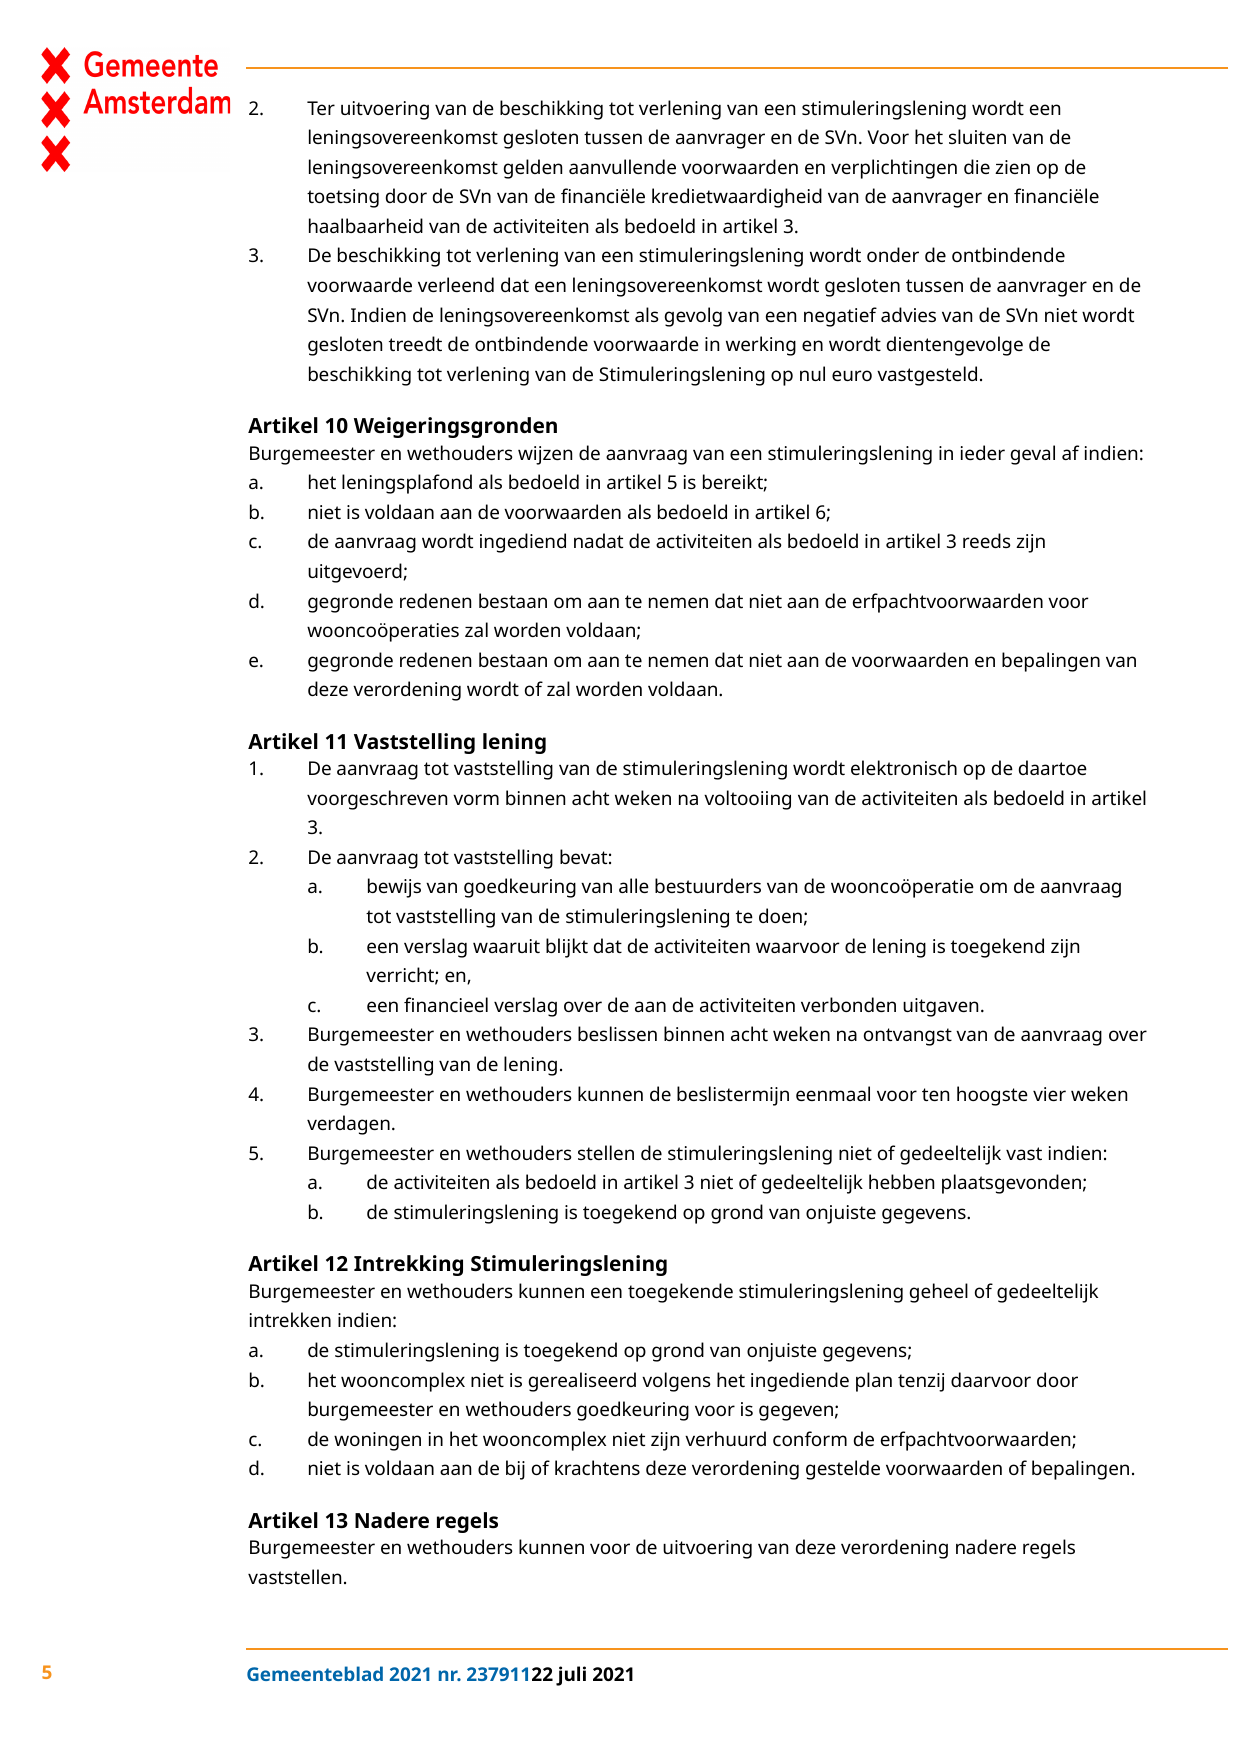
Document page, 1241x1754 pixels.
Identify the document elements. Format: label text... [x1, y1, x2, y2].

text Burgemeester en wethouders kunnen een toegekende stimuleringslening geheel of gedeeltelijk intrekken indien: [248, 1278, 1152, 1333]
list De beschikking tot verlening van een stimuleringslening wordt onder de ontbindende voorwaarde verleend dat een leningsovereenkomst wordt gesloten tussen de aanvrager en de SVn. Indien de leningsovereenkomst als gevolg van een negatief advies van de SVn niet wordt gesloten treedt de ontbindende voorwaarde in werking en wordt dientengevolge de beschikking tot verlening van de Stimuleringslening op nul euro vastgesteld. [248, 243, 1152, 387]
list een financieel verslag over de aan de activiteiten verbonden uitgaven. [307, 992, 1152, 1018]
text Burgemeester en wethouders wijzen de aanvraag van een stimuleringslening in ieder geval af indien: [248, 440, 1152, 466]
list het wooncomplex niet is gerealiseerd volgens het ingediende plan tenzij daarvoor door burgemeester en wethouders goedkeuring voor is gegeven; [248, 1367, 1152, 1422]
text Burgemeester en wethouders kunnen voor de uitvoering van deze verordening nadere regels vaststellen. [248, 1534, 1152, 1590]
list gegronde redenen bestaan om aan te nemen dat niet aan de voorwaarden en bepalingen van deze verordening wordt of zal worden voldaan. [248, 647, 1152, 702]
text Artikel 11 Vaststelling lening [248, 727, 1152, 755]
text Artikel 10 Weigeringsgronden [248, 411, 1152, 440]
list Burgemeester en wethouders kunnen de beslistermijn eenmaal voor ten hoogste vier weken verdagen. [248, 1081, 1152, 1136]
list de stimuleringslening is toegekend op grond van onjuiste gegevens; [248, 1337, 1152, 1363]
list niet is voldaan aan de bij of krachtens deze verordening gestelde voorwaarden of bepalingen. [248, 1456, 1152, 1481]
picture [41, 47, 231, 172]
list de woningen in het wooncomplex niet zijn verhuurd conform de erfpachtvoorwaarden; [248, 1426, 1152, 1452]
list een verslag waaruit blijkt dat de activiteiten waarvoor de lening is toegekend zijn verricht; en, [307, 933, 1152, 988]
list Burgemeester en wethouders stellen de stimuleringslening niet of gedeeltelijk vast indien: [248, 1140, 1152, 1166]
list het leningsplafond als bedoeld in artikel 5 is bereikt; [248, 469, 1152, 495]
list Ter uitvoering van de beschikking tot verlening van een stimuleringslening wordt een leningsovereenkomst gesloten tussen de aanvrager en de SVn. Voor het sluiten van de leningsovereenkomst gelden aanvullende voorwaarden en verplichtingen die zien op de toetsing door de SVn van de financiële kredietwaardigheid van de aanvrager en financiële haalbaarheid van de activiteiten als bedoeld in artikel 3. [248, 95, 1152, 239]
list De aanvraag tot vaststelling van de stimuleringslening wordt elektronisch op de daartoe voorgeschreven vorm binnen acht weken na voltooiing van de activiteiten als bedoeld in artikel 3. [248, 755, 1152, 840]
list niet is voldaan aan de voorwaarden als bedoeld in artikel 6; [248, 499, 1152, 525]
list De aanvraag tot vaststelling bevat: [248, 844, 1152, 870]
list gegronde redenen bestaan om aan te nemen dat niet aan de erfpachtvoorwaarden voor wooncoöperaties zal worden voldaan; [248, 588, 1152, 643]
list de stimuleringslening is toegekend op grond van onjuiste gegevens. [307, 1199, 1152, 1225]
list Burgemeester en wethouders beslissen binnen acht weken na ontvangst van de aanvraag over de vaststelling van de lening. [248, 1022, 1152, 1077]
list de activiteiten als bedoeld in artikel 3 niet of gedeeltelijk hebben plaatsgevonden; [307, 1169, 1152, 1195]
text Artikel 13 Nadere regels [248, 1506, 1152, 1534]
list bewijs van goedkeuring van alle bestuurders van de wooncoöperatie om de aanvraag tot vaststelling van de stimuleringslening te doen; [307, 874, 1152, 929]
list de aanvraag wordt ingediend nadat de activiteiten als bedoeld in artikel 3 reeds zijn uitgevoerd; [248, 529, 1152, 584]
text Artikel 12 Intrekking Stimuleringslening [248, 1249, 1152, 1278]
